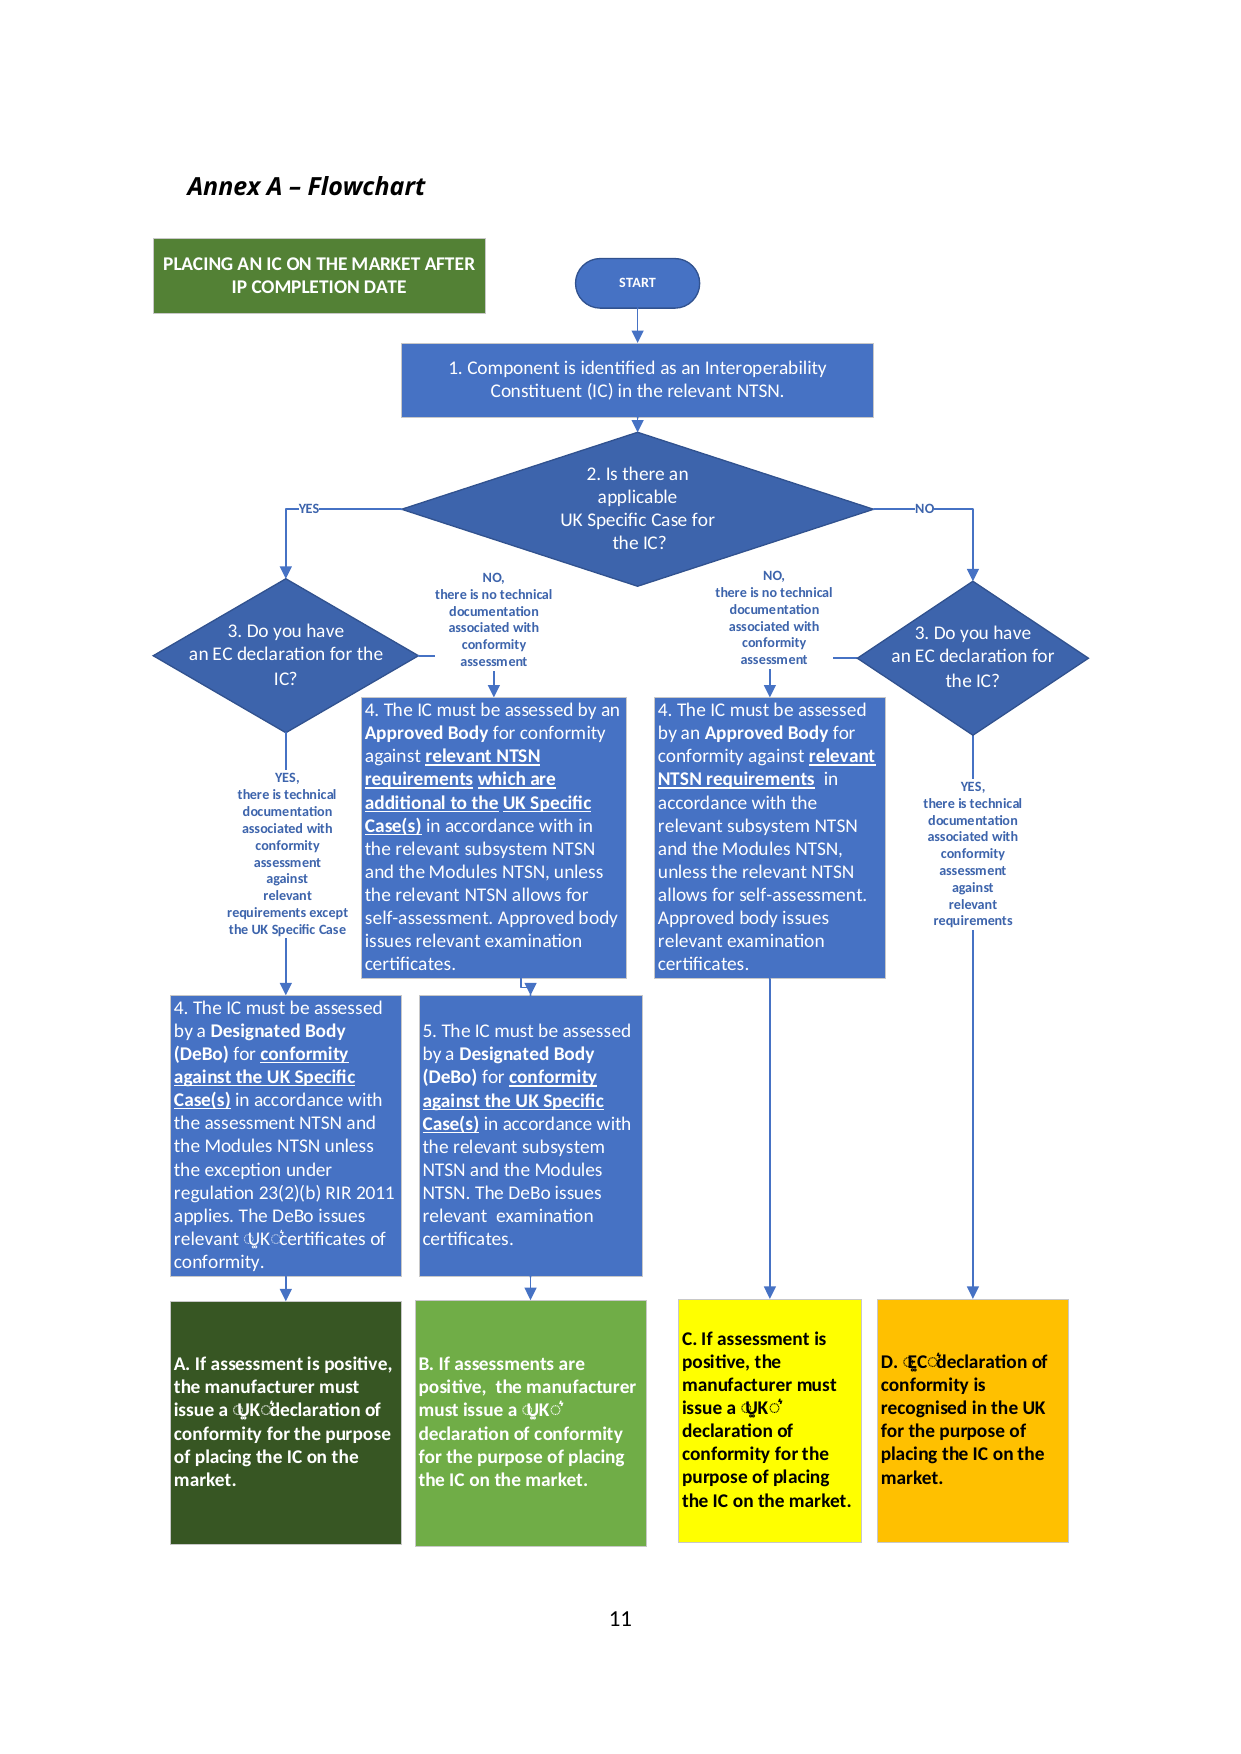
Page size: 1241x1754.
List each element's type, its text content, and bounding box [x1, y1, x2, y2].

subtitle Annex A – Flowchart [187, 169, 1090, 203]
